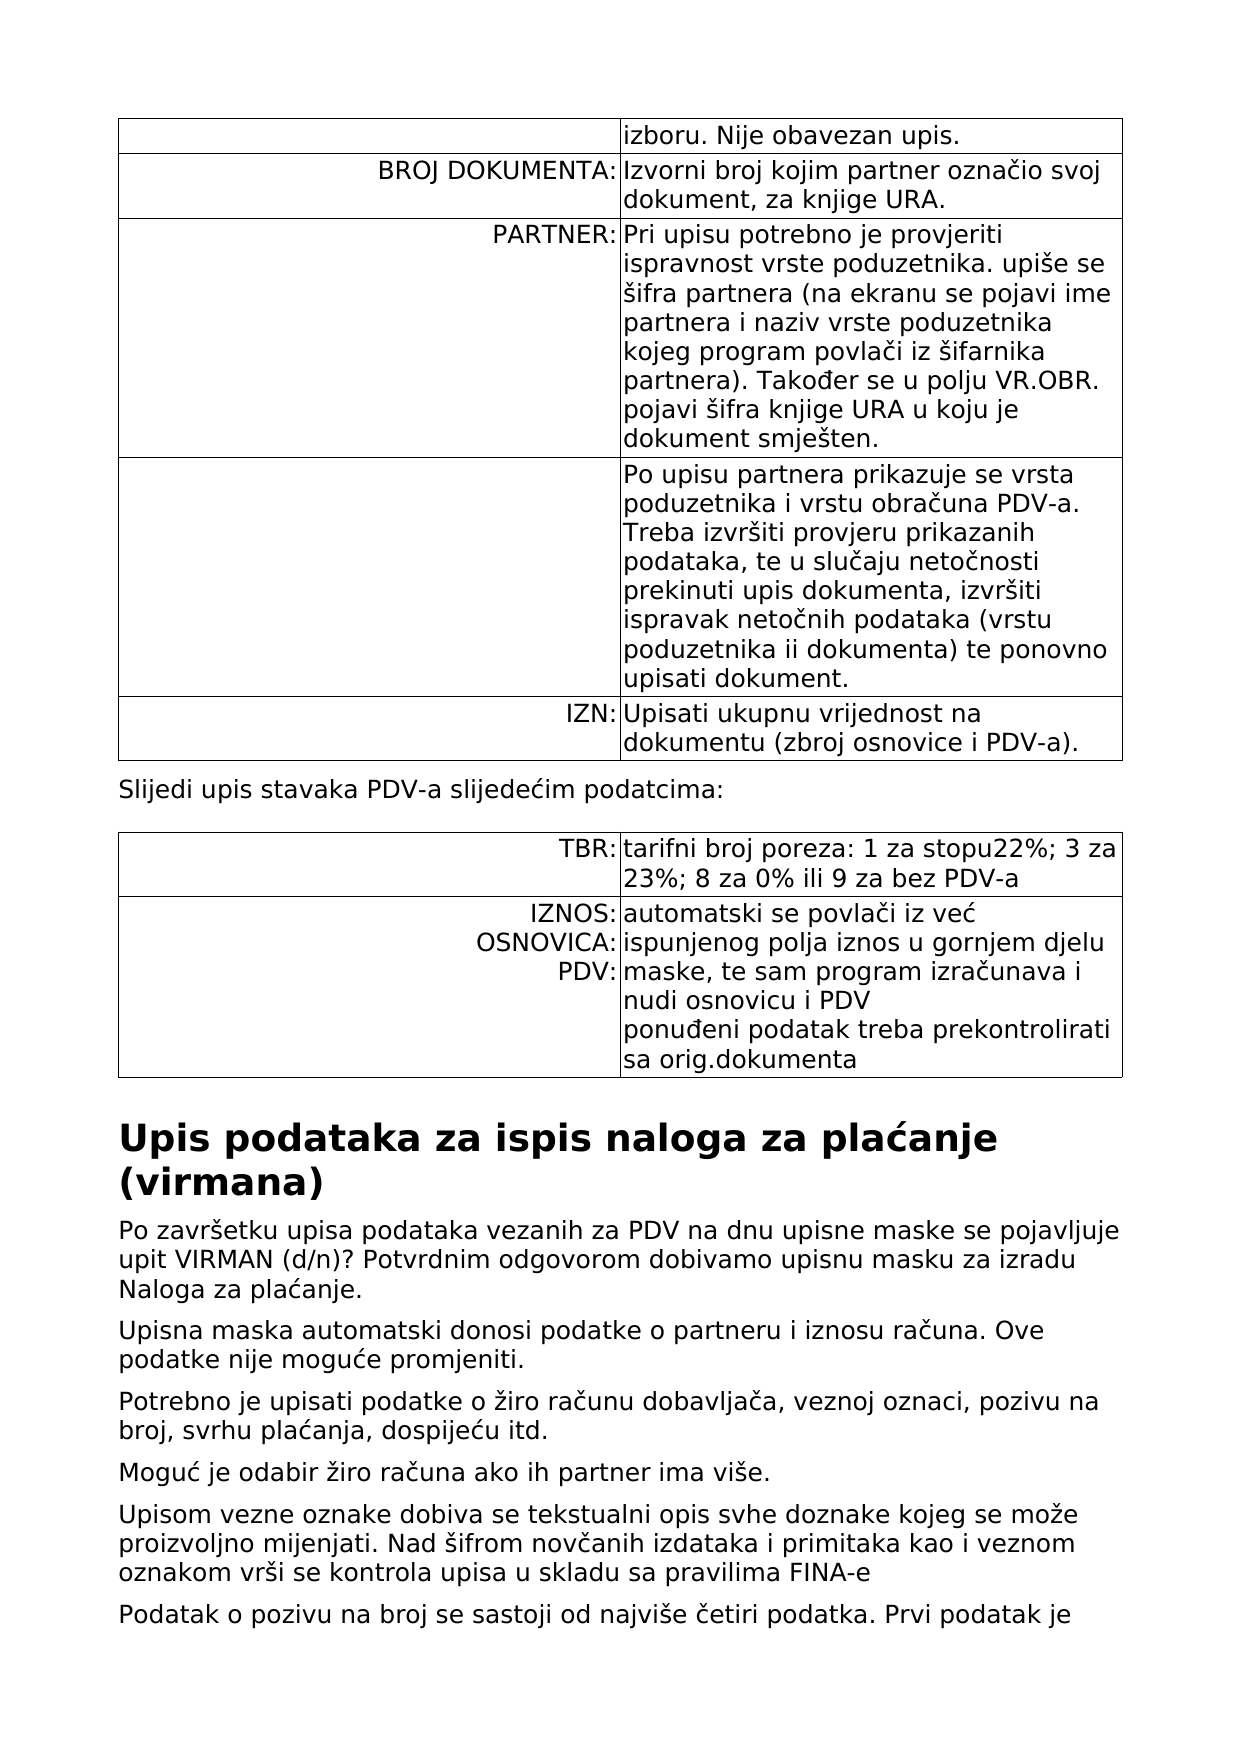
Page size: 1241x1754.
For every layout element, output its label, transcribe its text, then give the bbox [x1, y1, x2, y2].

table_cell Izvorni broj kojim partner označio svoj dokument, za knjige URA. [621, 154, 1122, 217]
text Podatak o pozivu na broj se sastoji od najviše četiri podatka. Prvi podatak je [118, 1600, 1122, 1629]
table_header tarifni broj poreza: 1 za stopu22%; 3 za 23%; 8 za 0% ili 9 za bez PDV-a [621, 833, 1122, 896]
table_cell Po upisu partnera prikazuje se vrsta poduzetnika i vrstu obračuna PDV-a. Treba izvršiti provjeru prikazanih podataka, te u slučaju netočnosti prekinuti upis dokumenta, izvršiti ispravak netočnih podataka (vrstu poduzetnika ii dokumenta) te ponovno upisati dokument. [621, 458, 1122, 696]
table_cell Pri upisu potrebno je provjeriti ispravnost vrste poduzetnika. upiše se šifra partnera (na ekranu se pojavi ime partnera i naziv vrste poduzetnika kojeg program povlači iz šifarnika partnera). Također se u polju VR.OBR. pojavi šifra knjige URA u koju je dokument smješten. [621, 219, 1122, 457]
table_cell [119, 458, 620, 696]
table_cell [119, 119, 620, 153]
table_cell IZN: [119, 697, 620, 760]
table_cell Upisati ukupnu vrijednost na dokumentu (zbroj osnovice i PDV-a). [621, 697, 1122, 760]
text Upisom vezne oznake dobiva se tekstualni opis svhe doznake kojeg se može proizvoljno mijenjati. Nad šifrom novčanih izdataka i primitaka kao i veznom oznakom vrši se kontrola upisa u skladu sa pravilima FINA-e [118, 1500, 1122, 1587]
text Po završetku upisa podataka vezanih za PDV na dnu upisne maske se pojavljuje upit VIRMAN (d/n)? Potvrdnim odgovorom dobivamo upisnu masku za izradu Naloga za plaćanje. [118, 1217, 1122, 1304]
table_cell automatski se povlači iz već ispunjenog polja iznos u gornjem djelu maske, te sam program izračunava i nudi osnovicu i PDV ponuđeni podatak treba prekontrolirati sa orig.dokumenta [621, 897, 1122, 1077]
table_cell PARTNER: [119, 219, 620, 457]
table_cell izboru. Nije obavezan upis. [621, 119, 1122, 153]
text Moguć je odabir žiro računa ako ih partner ima više. [118, 1458, 1122, 1487]
text Upisna maska automatski donosi podatke o partneru i iznosu računa. Ove podatke nije moguće promjeniti. [118, 1317, 1122, 1375]
table_header TBR: [119, 833, 620, 896]
text Slijedi upis stavaka PDV-a slijedećim podatcima: [118, 775, 1122, 804]
text Potrebno je upisati podatke o žiro računu dobavljača, veznoj oznaci, pozivu na broj, svrhu plaćanja, dospijeću itd. [118, 1387, 1122, 1446]
table_cell IZNOS: OSNOVICA: PDV: [119, 897, 620, 1077]
table_cell BROJ DOKUMENTA: [119, 154, 620, 217]
subtitle Upis podataka za ispis naloga za plaćanje (virmana) [118, 1117, 1122, 1204]
